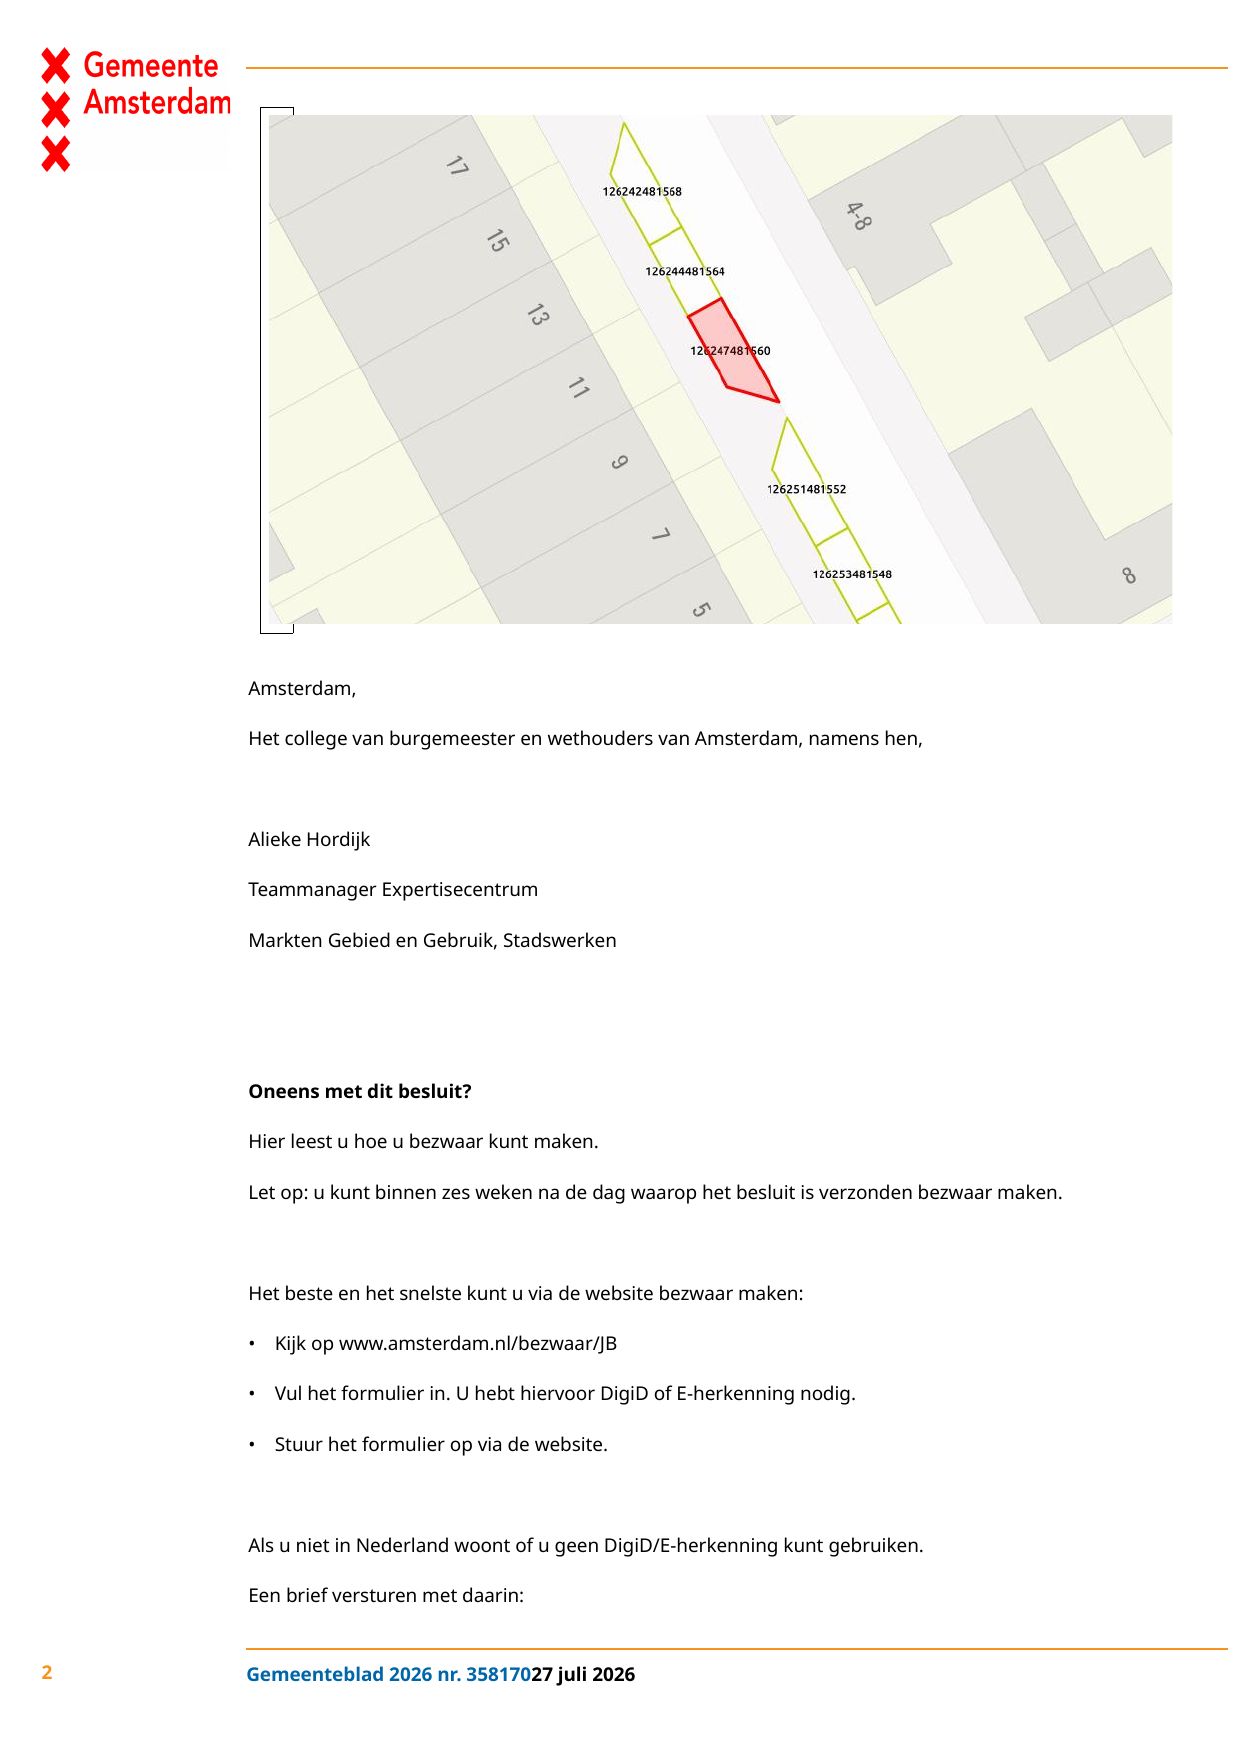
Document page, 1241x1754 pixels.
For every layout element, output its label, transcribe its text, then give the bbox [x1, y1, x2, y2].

text Teammanager Expertisecentrum [248, 876, 1152, 902]
text Let op: u kunt binnen zes weken na de dag waarop het besluit is verzonden bezwaar maken. [248, 1179, 1152, 1205]
text • Vul het formulier in. U hebt hiervoor DigiD of E-herkenning nodig. [248, 1381, 1152, 1406]
text Oneens met dit besluit? [248, 1078, 1152, 1104]
text Het college van burgemeester en wethouders van Amsterdam, namens hen, [248, 725, 1152, 751]
text • Kijk op www.amsterdam.nl/bezwaar/JB [248, 1330, 1152, 1356]
text Amsterdam, [248, 675, 1152, 701]
text Een brief versturen met daarin: [248, 1582, 1152, 1608]
text • Stuur het formulier op via de website. [248, 1431, 1152, 1457]
picture [41, 47, 231, 172]
picture [268, 115, 1173, 624]
text Het beste en het snelste kunt u via de website bezwaar maken: [248, 1280, 1152, 1306]
text Alieke Hordijk [248, 826, 1152, 852]
text Als u niet in Nederland woont of u geen DigiD/E-herkenning kunt gebruiken. [248, 1532, 1152, 1558]
text Markten Gebied en Gebruik, Stadswerken [248, 927, 1152, 953]
text Hier leest u hoe u bezwaar kunt maken. [248, 1128, 1152, 1154]
